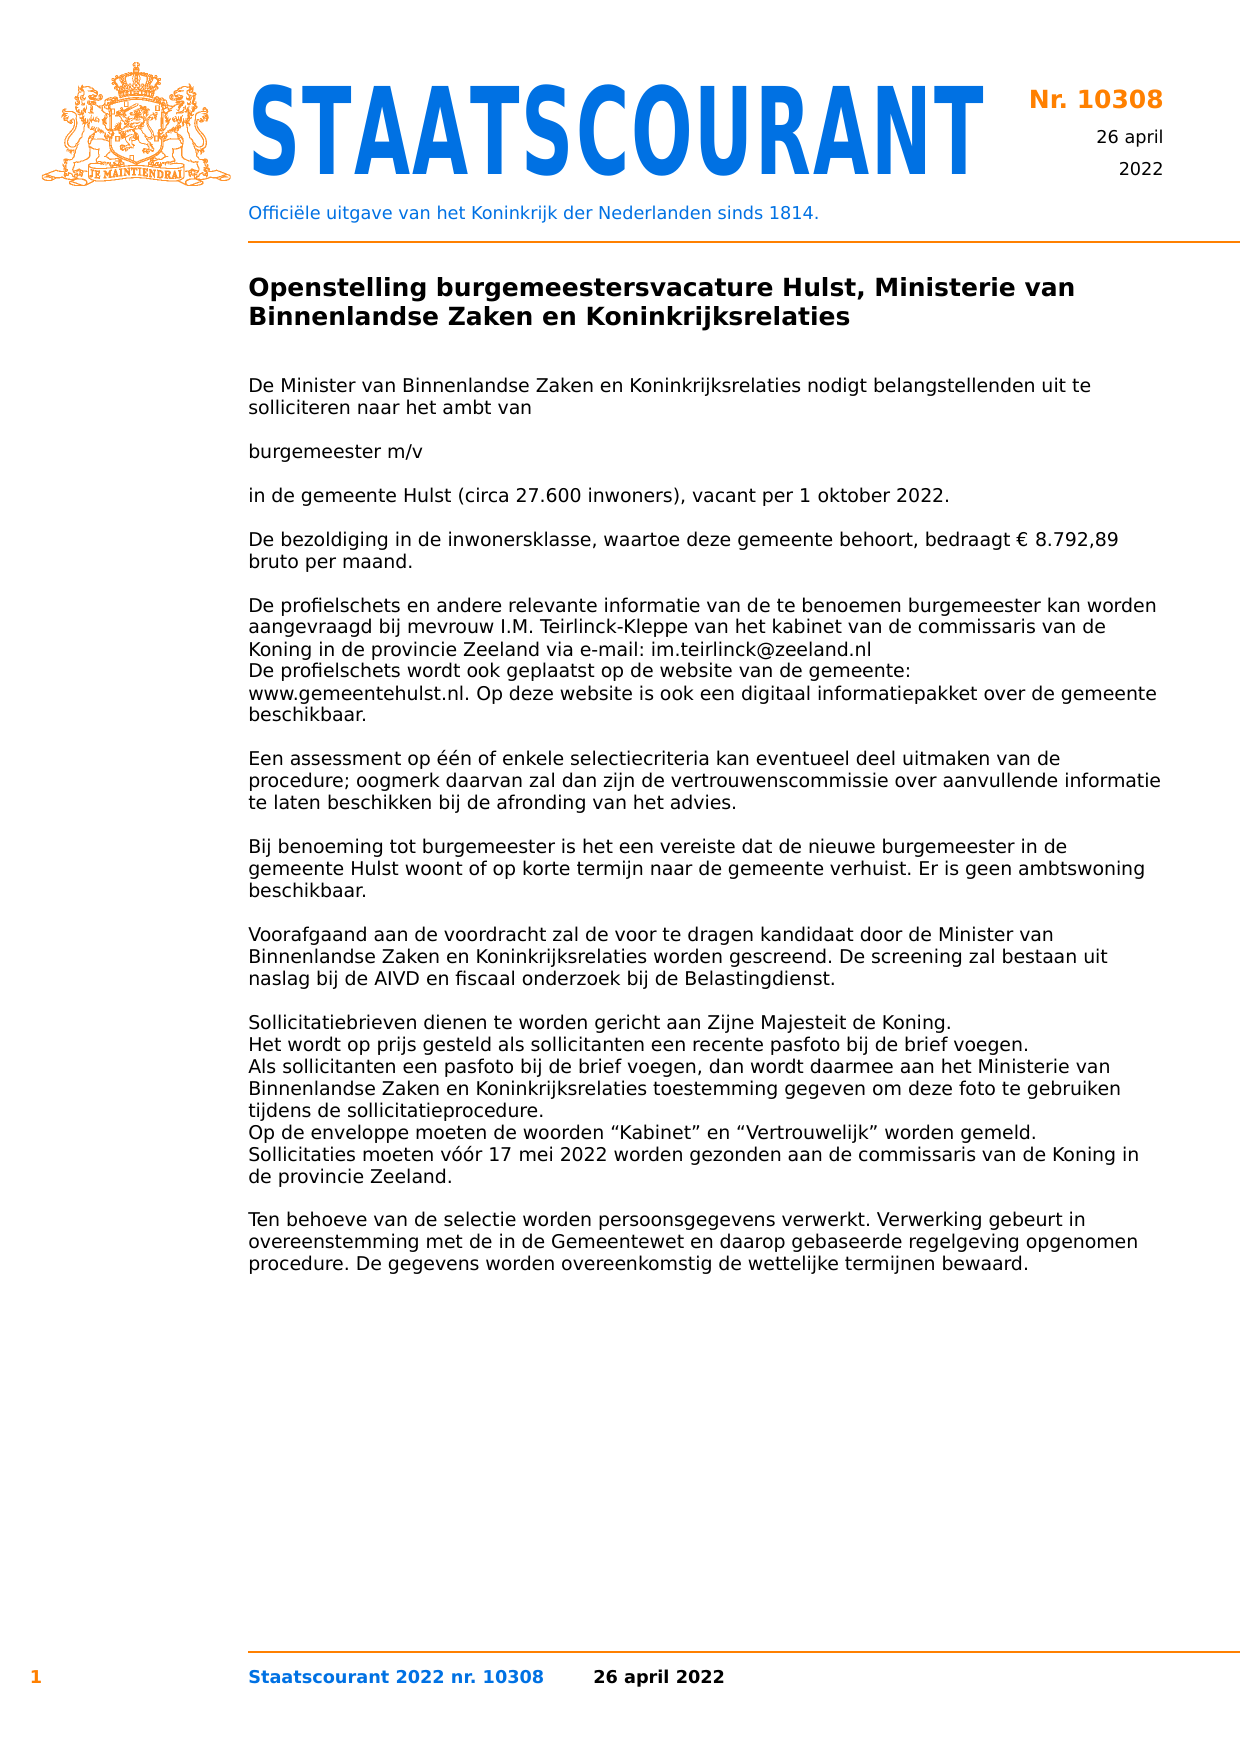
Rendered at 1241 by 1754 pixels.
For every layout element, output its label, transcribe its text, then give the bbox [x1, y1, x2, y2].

text De profielschets wordt ook geplaatst op de website van de gemeente: [248, 660, 1163, 682]
table_cell 2022 [998, 153, 1240, 203]
text De Minister van Binnenlandse Zaken en Koninkrijksrelaties nodigt belangstellenden uit te solliciteren naar het ambt van [248, 375, 1163, 419]
text www.gemeentehulst.nl. Op deze website is ook een digitaal informatiepakket over de gemeente beschikbaar. [248, 682, 1163, 726]
text Het wordt op prijs gesteld als sollicitanten een recente pasfoto bij de brief voegen. [248, 1034, 1163, 1056]
picture [41, 62, 231, 186]
text De bezoldiging in de inwonersklasse, waartoe deze gemeente behoort, bedraagt € 8.792,89 [248, 529, 1163, 551]
text bruto per maand. [248, 551, 1163, 573]
text Bij benoeming tot burgemeester is het een vereiste dat de nieuwe burgemeester in de gemeente Hulst woont of op korte termijn naar de gemeente verhuist. Er is geen ambtswoning beschikbaar. [248, 836, 1163, 902]
text De profielschets en andere relevante informatie van de te benoemen burgemeester kan worden aangevraagd bij mevrouw I.M. Teirlinck-Kleppe van het kabinet van de commissaris van de Koning in de provincie Zeeland via e-mail: im.teirlinck@zeeland.nl [248, 594, 1163, 660]
text burgemeester m/v [248, 441, 1163, 463]
table_cell Officiële uitgave van het Koninkrijk der Nederlanden sinds 1814. [248, 203, 1240, 241]
text Als sollicitanten een pasfoto bij de brief voegen, dan wordt daarmee aan het Ministerie van Binnenlandse Zaken en Koninkrijksrelaties toestemming gegeven om deze foto te gebruiken tijdens de sollicitatieprocedure. [248, 1056, 1163, 1122]
text Ten behoeve van de selectie worden persoonsgegevens verwerkt. Verwerking gebeurt in overeenstemming met de in de Gemeentewet en daarop gebaseerde regelgeving opgenomen procedure. De gegevens worden overeenkomstig de wettelijke termijnen bewaard. [248, 1209, 1163, 1275]
text Op de enveloppe moeten de woorden “Kabinet” en “Vertrouwelijk” worden gemeld. [248, 1122, 1163, 1143]
table_header STAATSCOURANT [248, 62, 998, 203]
table_cell 26 april [998, 121, 1240, 153]
text Sollicitatiebrieven dienen te worden gericht aan Zijne Majesteit de Koning. [248, 1012, 1163, 1034]
text Voorafgaand aan de voordracht zal de voor te dragen kandidaat door de Minister van Binnenlandse Zaken en Koninkrijksrelaties worden gescreend. De screening zal bestaan uit naslag bij de AIVD en fiscaal onderzoek bij de Belastingdienst. [248, 924, 1163, 990]
table_header [25, 62, 248, 241]
text Sollicitaties moeten vóór 17 mei 2022 worden gezonden aan de commissaris van de Koning in de provincie Zeeland. [248, 1143, 1163, 1187]
text in de gemeente Hulst (circa 27.600 inwoners), vacant per 1 oktober 2022. [248, 485, 1163, 507]
text Een assessment op één of enkele selectiecriteria kan eventueel deel uitmaken van de procedure; oogmerk daarvan zal dan zijn de vertrouwenscommissie over aanvullende informatie te laten beschikken bij de afronding van het advies. [248, 748, 1163, 814]
subtitle Openstelling burgemeestersvacature Hulst, Ministerie van Binnenlandse Zaken en Koninkrijksrelaties [248, 273, 1163, 331]
table_header Nr. 10308 [998, 62, 1240, 121]
